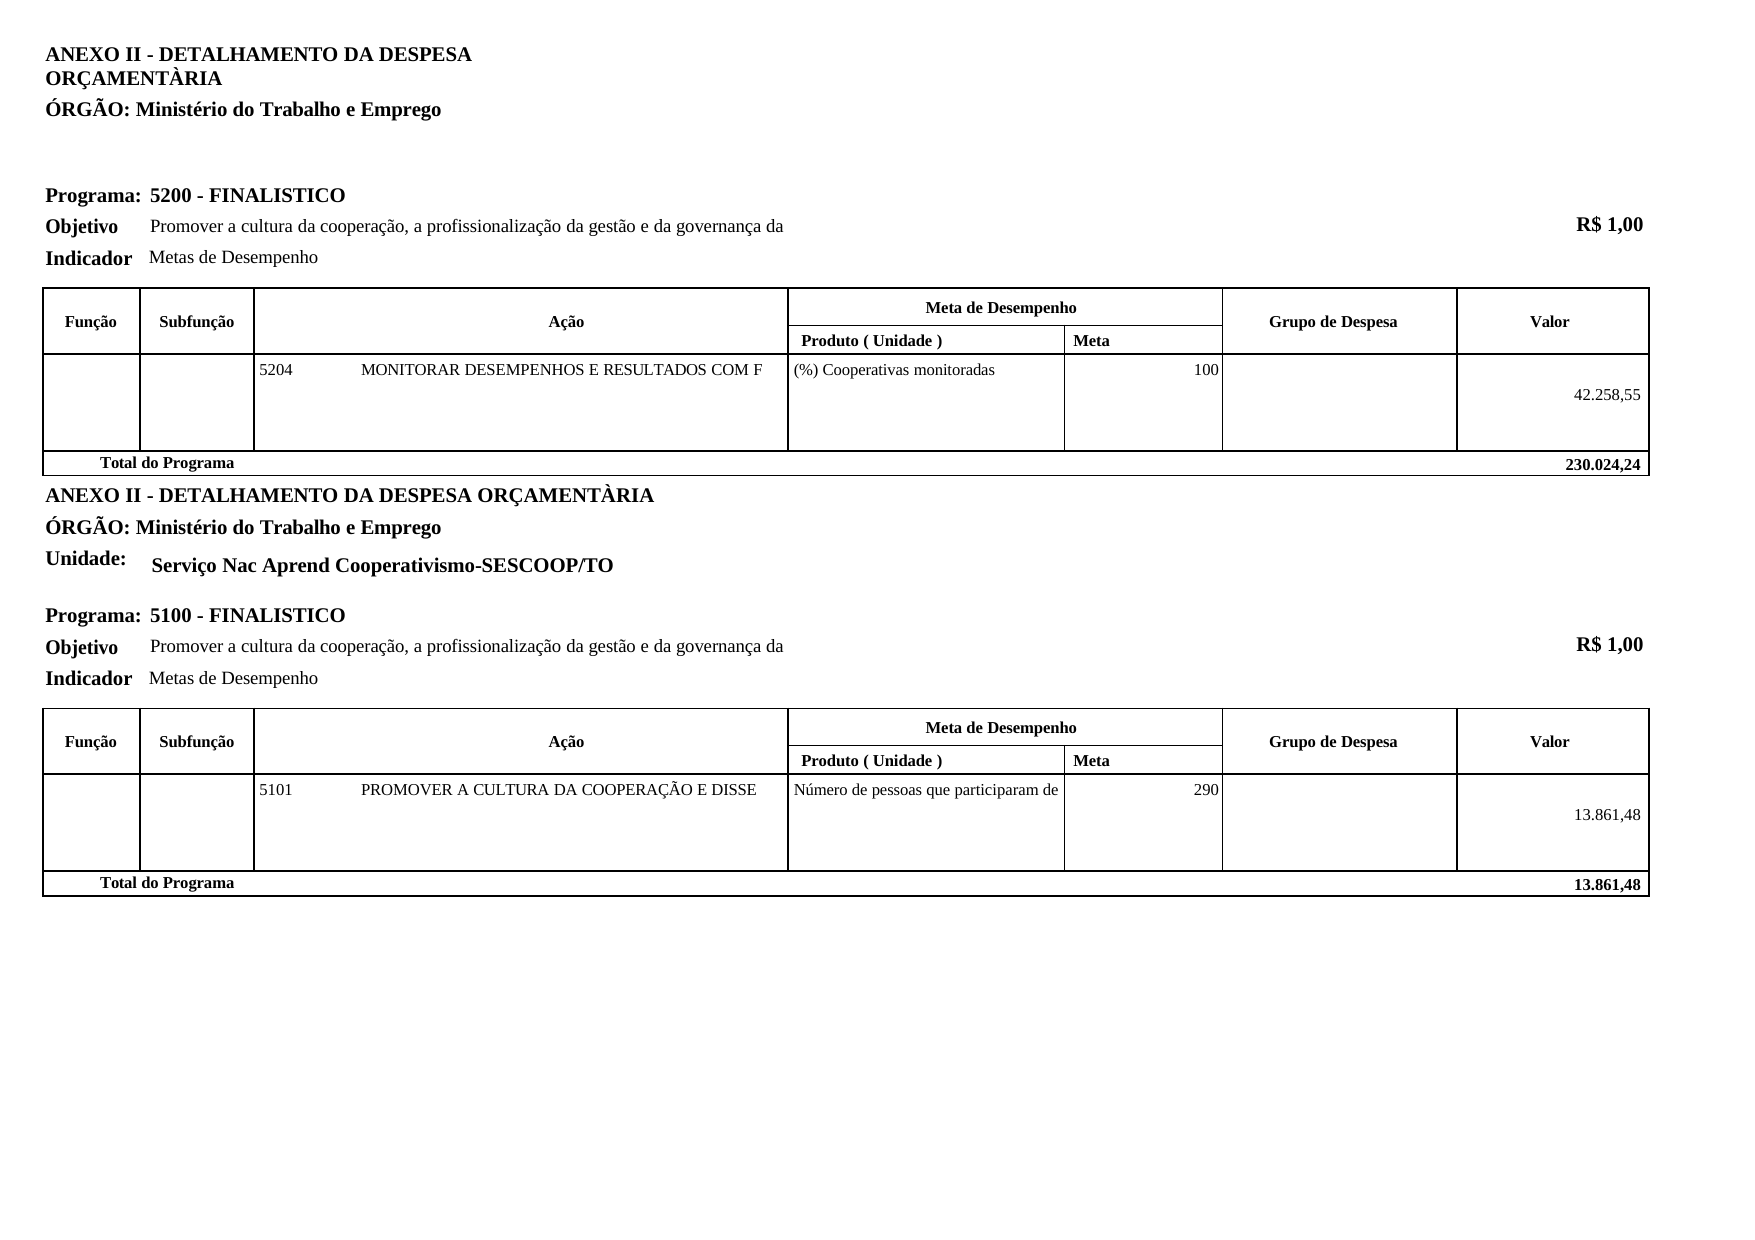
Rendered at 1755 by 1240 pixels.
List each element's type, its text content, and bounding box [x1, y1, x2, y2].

table_header Subfunção [141, 289, 253, 353]
table_cell Número de pessoas que participaram de [789, 775, 1064, 870]
table_cell [44, 775, 139, 870]
text Programa: 5200 - FINALISTICO [45, 183, 790, 207]
text Serviço Nac Aprend Cooperativismo-SESCOOP/TO [151, 553, 1660, 577]
table_header Meta de Desempenho [789, 289, 1222, 324]
table_cell 5101 PROMOVER A CULTURA DA COOPERAÇÃO E DISSE [255, 775, 787, 870]
text R$ 1,00 [1576, 632, 1660, 656]
text Programa: 5100 - FINALISTICO [45, 603, 790, 627]
table_header Subfunção [141, 709, 253, 773]
text Objetivo Promover a cultura da cooperação, a profissionalização da gestão e da governança da [45, 634, 790, 659]
text Indicador Metas de Desempenho [45, 666, 790, 690]
table_header Função [44, 709, 139, 773]
table_cell Total do Programa 230.024,24 [44, 452, 1648, 475]
table_header Ação [255, 709, 787, 773]
text Indicador Metas de Desempenho [45, 246, 790, 270]
table_header Grupo de Despesa [1223, 289, 1456, 353]
table_cell [1223, 355, 1456, 450]
text Objetivo Promover a cultura da cooperação, a profissionalização da gestão e da governança da [45, 214, 790, 238]
table_header Grupo de Despesa [1223, 709, 1456, 773]
table_cell [1223, 775, 1456, 870]
table_cell 290 [1065, 775, 1222, 870]
table_cell 100 [1065, 355, 1222, 450]
table_cell 5204 MONITORAR DESEMPENHOS E RESULTADOS COM F [255, 355, 787, 450]
text R$ 1,00 [1576, 211, 1660, 236]
text ÓRGÃO: Ministério do Trabalho e Emprego [45, 514, 1660, 539]
text Unidade: [45, 546, 127, 570]
table_header Valor [1458, 289, 1648, 353]
table_cell Produto ( Unidade ) [789, 326, 1064, 353]
table_cell [44, 355, 139, 450]
table_cell [141, 775, 253, 870]
table_cell [141, 355, 253, 450]
table_cell Meta [1065, 746, 1222, 773]
table_cell 42.258,55 [1458, 355, 1648, 450]
table_header Ação [255, 289, 787, 353]
text ANEXO II - DETALHAMENTO DA DESPESA ORÇAMENTÀRIA [45, 483, 1660, 507]
table_header Valor [1458, 709, 1648, 773]
table_cell Meta [1065, 326, 1222, 353]
table_header Meta de Desempenho [789, 709, 1222, 745]
table_cell Total do Programa 13.861,48 [44, 872, 1648, 895]
table_cell (%) Cooperativas monitoradas [789, 355, 1064, 450]
table_header Função [44, 289, 139, 353]
table_cell Produto ( Unidade ) [789, 746, 1064, 773]
table_cell 13.861,48 [1458, 775, 1648, 870]
